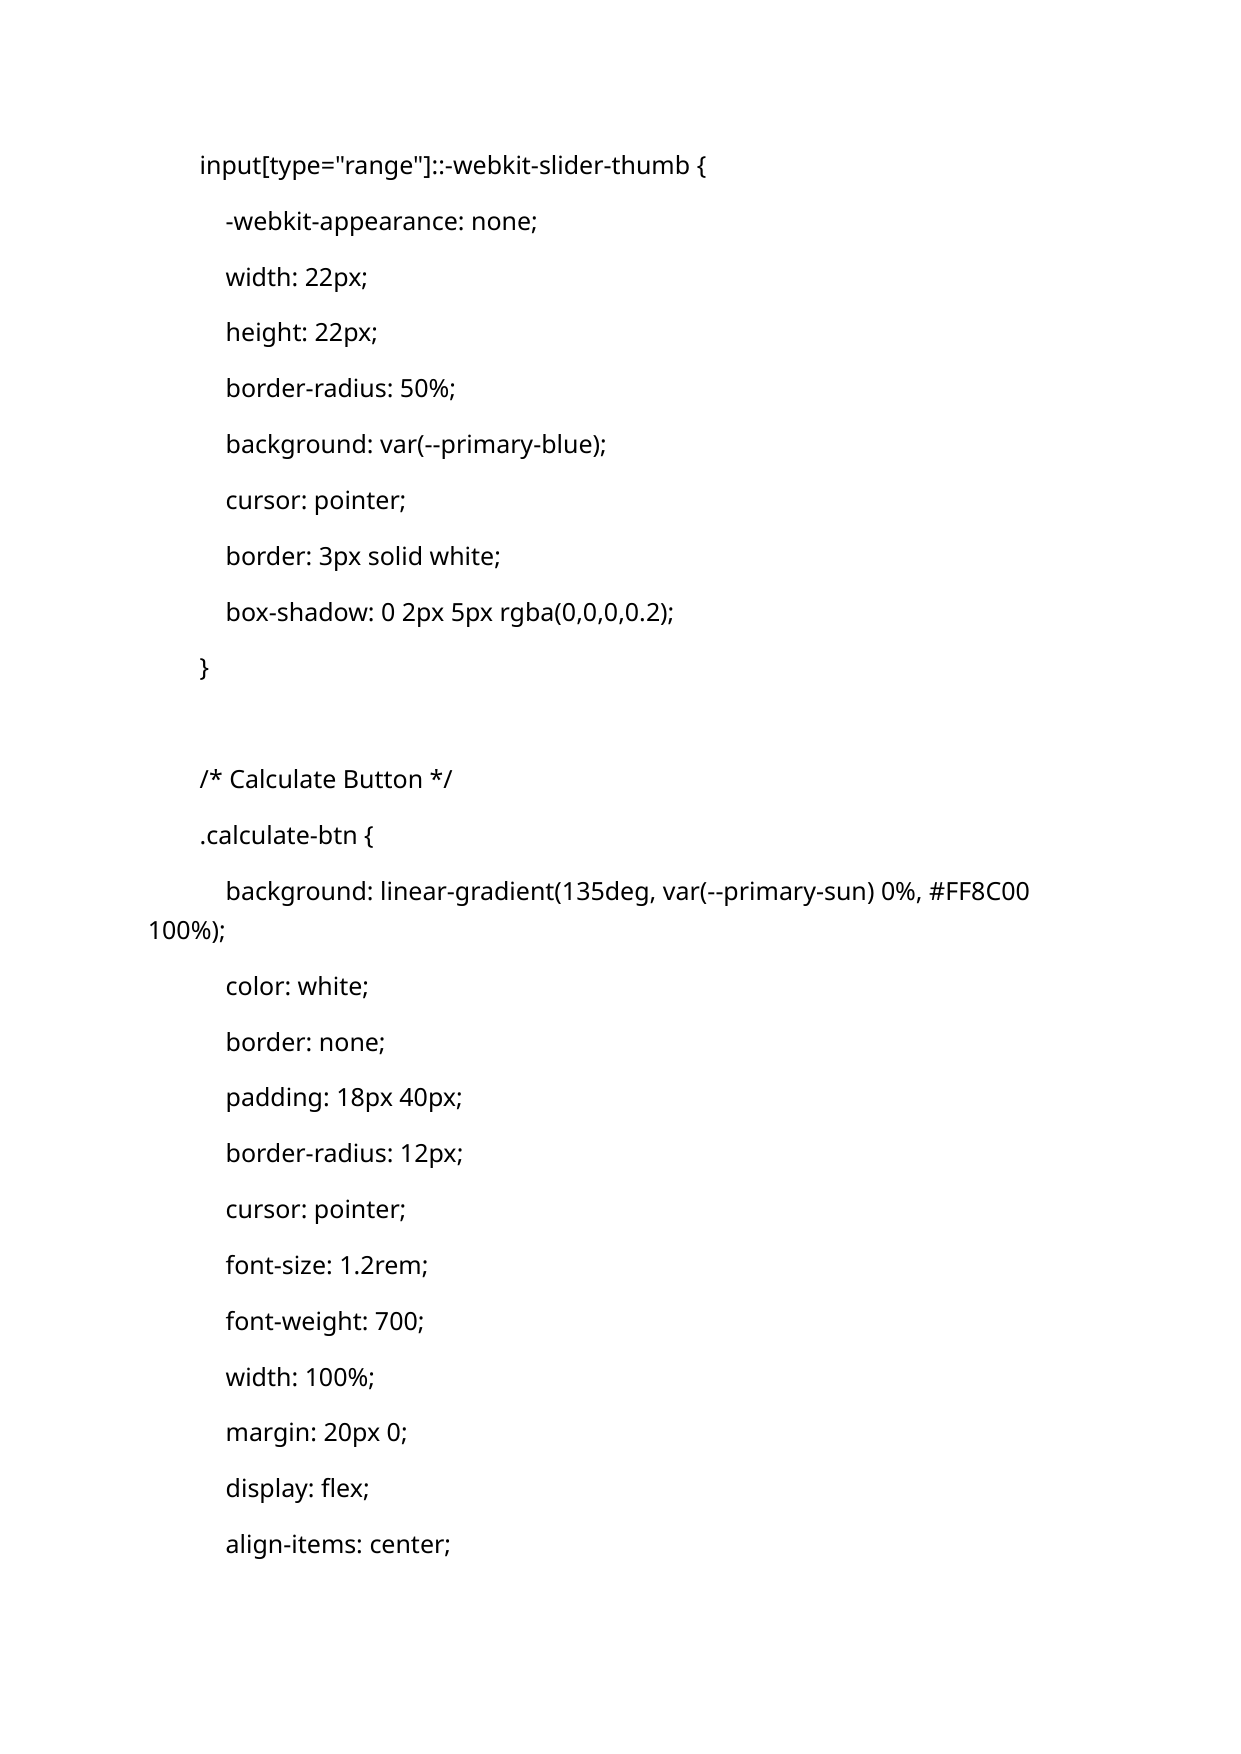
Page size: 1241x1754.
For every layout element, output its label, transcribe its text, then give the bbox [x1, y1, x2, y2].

text align-items: center; [148, 1527, 1093, 1561]
text border: 3px solid white; [148, 538, 1093, 572]
text display: flex; [148, 1471, 1093, 1505]
text } [148, 650, 1093, 684]
text border-radius: 50%; [148, 371, 1093, 405]
text font-size: 1.2rem; [148, 1248, 1093, 1282]
text input[type="range"]::-webkit-slider-thumb { [148, 148, 1093, 182]
text box-shadow: 0 2px 5px rgba(0,0,0,0.2); [148, 594, 1093, 628]
text cursor: pointer; [148, 483, 1093, 517]
text padding: 18px 40px; [148, 1080, 1093, 1114]
text width: 22px; [148, 259, 1093, 293]
text background: var(--primary-blue); [148, 427, 1093, 461]
text cursor: pointer; [148, 1192, 1093, 1226]
text margin: 20px 0; [148, 1415, 1093, 1449]
text height: 22px; [148, 315, 1093, 349]
text border: none; [148, 1024, 1093, 1058]
text color: white; [148, 968, 1093, 1002]
text .calculate-btn { [148, 818, 1093, 852]
text font-weight: 700; [148, 1303, 1093, 1337]
text background: linear-gradient(135deg, var(--primary-sun) 0%, #FF8C00 100%); [148, 873, 1093, 947]
text width: 100%; [148, 1359, 1093, 1393]
text /* Calculate Button */ [148, 762, 1093, 796]
text -webkit-appearance: none; [148, 203, 1093, 237]
text border-radius: 12px; [148, 1136, 1093, 1170]
